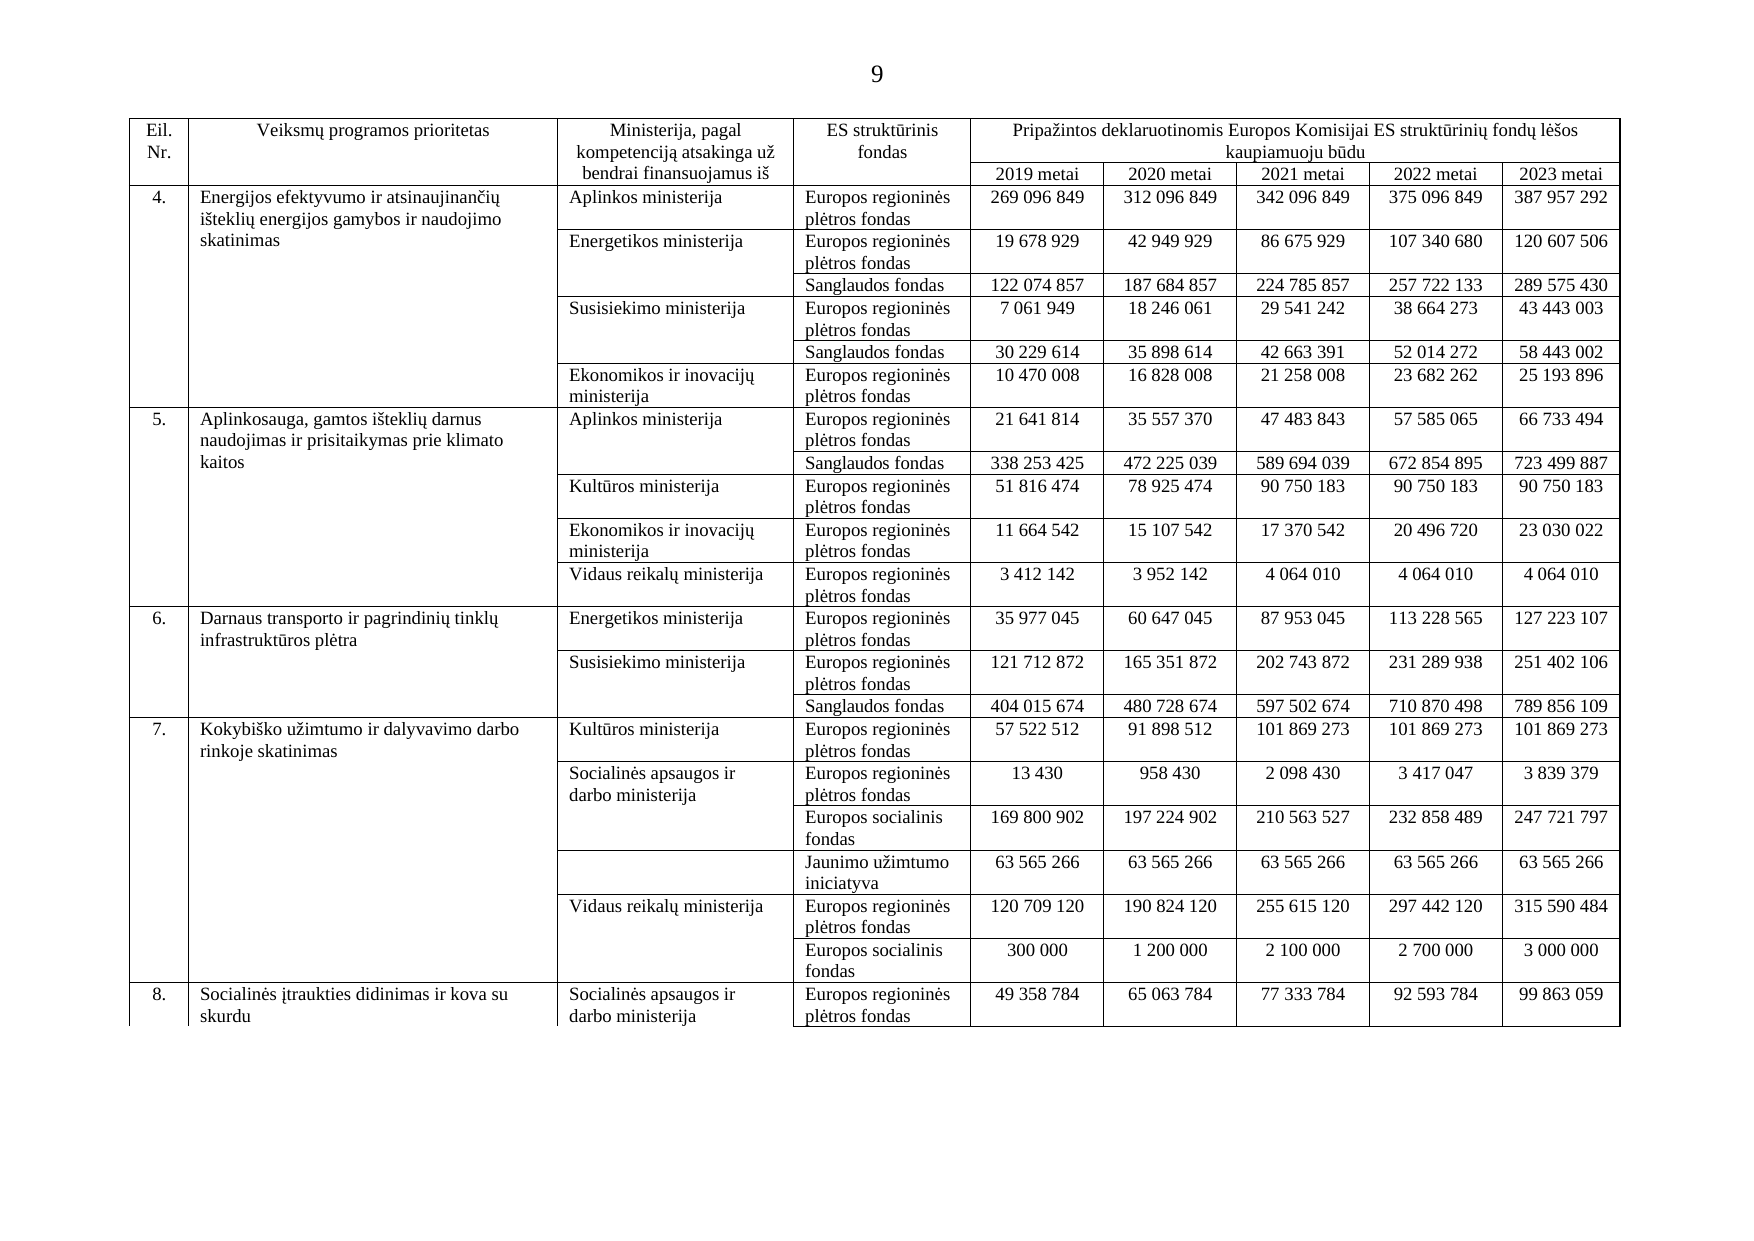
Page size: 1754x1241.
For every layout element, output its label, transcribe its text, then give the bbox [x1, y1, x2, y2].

table_cell 224 785 857 [1237, 274, 1369, 296]
table_cell 101 869 273 [1370, 718, 1502, 761]
table_cell 672 854 895 [1370, 452, 1502, 473]
table_cell 210 563 527 [1237, 806, 1369, 849]
table_cell 90 750 183 [1237, 475, 1369, 518]
table_cell 2 700 000 [1370, 939, 1502, 982]
table_cell 404 015 674 [971, 695, 1103, 717]
table_cell 57 522 512 [971, 718, 1103, 761]
table_cell 202 743 872 [1237, 651, 1369, 694]
table_cell 78 925 474 [1104, 475, 1236, 518]
table_cell 57 585 065 [1370, 408, 1502, 451]
table_cell 5. [130, 408, 188, 518]
table_cell 3 417 047 [1370, 762, 1502, 805]
table_cell Energetikos ministerija [558, 607, 793, 650]
table_cell 2023 metai [1503, 163, 1619, 185]
table_cell Vidaus reikalų ministerija [558, 563, 793, 606]
table_cell 789 856 109 [1503, 695, 1619, 717]
table_cell 480 728 674 [1104, 695, 1236, 717]
table_header Ministerija, pagal kompetenciją atsakinga už bendrai finansuojamus iš ES struktūrinių fondų lėšų ūkio sektorius [558, 119, 793, 185]
table_cell [558, 851, 793, 894]
table_cell 387 957 292 [1503, 186, 1619, 229]
table_cell Europos regioninės plėtros fondas [794, 651, 970, 694]
table_cell 47 483 843 [1237, 408, 1369, 451]
table_cell [189, 805, 557, 849]
table_cell 51 816 474 [971, 475, 1103, 518]
table_cell 23 030 022 [1503, 519, 1619, 562]
table_cell 120 709 120 [971, 895, 1103, 938]
table_cell 255 615 120 [1237, 895, 1369, 938]
table_cell 257 722 133 [1370, 274, 1502, 296]
table_cell 190 824 120 [1104, 895, 1236, 938]
table_header Veiksmų programos prioritetas [189, 119, 557, 185]
table_cell [189, 894, 557, 982]
table_cell Europos socialinis fondas [794, 806, 970, 849]
table_header Pripažintos deklaruotinomis Europos Komisijai ES struktūrinių fondų lėšos kaupiamuoju būdu [971, 119, 1619, 162]
table_cell 90 750 183 [1503, 475, 1619, 518]
table_cell 710 870 498 [1370, 695, 1502, 717]
table_cell 35 898 614 [1104, 341, 1236, 363]
table_cell 87 953 045 [1237, 607, 1369, 650]
table_cell 35 557 370 [1104, 408, 1236, 451]
table_cell 99 863 059 [1503, 983, 1619, 1026]
table_cell [130, 894, 188, 982]
table_cell Europos regioninės plėtros fondas [794, 186, 970, 229]
table_cell 29 541 242 [1237, 297, 1369, 340]
table_cell 297 442 120 [1370, 895, 1502, 938]
table_cell [189, 518, 557, 606]
table_cell 11 664 542 [971, 519, 1103, 562]
table_cell 958 430 [1104, 762, 1236, 805]
table_cell Kultūros ministerija [558, 718, 793, 761]
table_cell 315 590 484 [1503, 895, 1619, 938]
table_cell 52 014 272 [1370, 341, 1502, 363]
table_cell 63 565 266 [1104, 851, 1236, 894]
table_cell Europos regioninės plėtros fondas [794, 475, 970, 518]
table_cell Aplinkos ministerija [558, 408, 793, 473]
table_cell 63 565 266 [971, 851, 1103, 894]
table_cell 2 098 430 [1237, 762, 1369, 805]
table_cell 269 096 849 [971, 186, 1103, 229]
table_cell Europos regioninės plėtros fondas [794, 563, 970, 606]
table_cell 2 100 000 [1237, 939, 1369, 982]
table_cell 247 721 797 [1503, 806, 1619, 849]
table_cell 23 682 262 [1370, 364, 1502, 407]
table_cell 38 664 273 [1370, 297, 1502, 340]
table_cell 30 229 614 [971, 341, 1103, 363]
table_cell 8. [130, 983, 188, 1026]
table_cell 312 096 849 [1104, 186, 1236, 229]
table_cell 251 402 106 [1503, 651, 1619, 694]
table_cell 77 333 784 [1237, 983, 1369, 1026]
table_cell Darnaus transporto ir pagrindinių tinklų infrastruktūros plėtra [189, 607, 557, 717]
table_cell 375 096 849 [1370, 186, 1502, 229]
table_cell 2019 metai [971, 163, 1103, 185]
table_cell 165 351 872 [1104, 651, 1236, 694]
table_cell 723 499 887 [1503, 452, 1619, 473]
table_cell Socialinės apsaugos ir darbo ministerija [558, 983, 793, 1026]
table_cell 92 593 784 [1370, 983, 1502, 1026]
table_cell Susisiekimo ministerija [558, 297, 793, 363]
table_cell Energetikos ministerija [558, 230, 793, 296]
table_cell Kultūros ministerija [558, 475, 793, 518]
table_cell [189, 363, 557, 407]
table_cell Europos regioninės plėtros fondas [794, 519, 970, 562]
table_cell 3 412 142 [971, 563, 1103, 606]
table_cell 472 225 039 [1104, 452, 1236, 473]
table_cell 231 289 938 [1370, 651, 1502, 694]
table_cell 121 712 872 [971, 651, 1103, 694]
table_cell Europos regioninės plėtros fondas [794, 408, 970, 451]
table_cell 66 733 494 [1503, 408, 1619, 451]
table_cell 1 200 000 [1104, 939, 1236, 982]
table_cell Energijos efektyvumo ir atsinaujinančių išteklių energijos gamybos ir naudojimo skatinimas [189, 186, 557, 363]
table_cell [130, 518, 188, 606]
table_cell Europos socialinis fondas [794, 939, 970, 982]
table_cell 187 684 857 [1104, 274, 1236, 296]
table_cell 101 869 273 [1503, 718, 1619, 761]
table_cell 49 358 784 [971, 983, 1103, 1026]
table_cell Kokybiško užimtumo ir dalyvavimo darbo rinkoje skatinimas [189, 718, 557, 805]
table_cell 338 253 425 [971, 452, 1103, 473]
table_header ES struktūrinis fondas [794, 119, 970, 185]
table_cell 107 340 680 [1370, 230, 1502, 273]
table_cell Europos regioninės plėtros fondas [794, 718, 970, 761]
table_cell 7 061 949 [971, 297, 1103, 340]
table_cell 2022 metai [1370, 163, 1502, 185]
table_cell 15 107 542 [1104, 519, 1236, 562]
table_cell 58 443 002 [1503, 341, 1619, 363]
table_cell 35 977 045 [971, 607, 1103, 650]
table_cell 25 193 896 [1503, 364, 1619, 407]
table_cell 63 565 266 [1237, 851, 1369, 894]
table_cell 597 502 674 [1237, 695, 1369, 717]
table_cell Europos regioninės plėtros fondas [794, 762, 970, 805]
table_cell 122 074 857 [971, 274, 1103, 296]
table_cell 2021 metai [1237, 163, 1369, 185]
table_cell 120 607 506 [1503, 230, 1619, 273]
table_cell [189, 850, 557, 894]
table_cell 4 064 010 [1370, 563, 1502, 606]
table_cell [130, 363, 188, 407]
table_cell 21 641 814 [971, 408, 1103, 451]
table_cell 17 370 542 [1237, 519, 1369, 562]
table_cell 42 949 929 [1104, 230, 1236, 273]
table_cell 300 000 [971, 939, 1103, 982]
table_cell 4 064 010 [1503, 563, 1619, 606]
table_cell Europos regioninės plėtros fondas [794, 230, 970, 273]
table_cell 86 675 929 [1237, 230, 1369, 273]
table_cell 6. [130, 607, 188, 717]
table_cell 7. [130, 718, 188, 805]
table_cell 20 496 720 [1370, 519, 1502, 562]
table_cell 91 898 512 [1104, 718, 1236, 761]
table_cell 197 224 902 [1104, 806, 1236, 849]
table_cell Europos regioninės plėtros fondas [794, 297, 970, 340]
table_cell Sanglaudos fondas [794, 695, 970, 717]
table_cell 127 223 107 [1503, 607, 1619, 650]
table_cell 90 750 183 [1370, 475, 1502, 518]
table_cell 18 246 061 [1104, 297, 1236, 340]
table_cell Ekonomikos ir inovacijų ministerija [558, 519, 793, 562]
table_cell Susisiekimo ministerija [558, 651, 793, 717]
table_cell Europos regioninės plėtros fondas [794, 983, 970, 1026]
table_cell [130, 805, 188, 849]
table_cell 10 470 008 [971, 364, 1103, 407]
table_cell 289 575 430 [1503, 274, 1619, 296]
table_cell 3 839 379 [1503, 762, 1619, 805]
table_cell Europos regioninės plėtros fondas [794, 607, 970, 650]
table_cell 101 869 273 [1237, 718, 1369, 761]
table_cell 169 800 902 [971, 806, 1103, 849]
table_cell 2020 metai [1104, 163, 1236, 185]
table_cell Europos regioninės plėtros fondas [794, 364, 970, 407]
table_header Eil. Nr. [130, 119, 188, 185]
table_cell Aplinkosauga, gamtos išteklių darnus naudojimas ir prisitaikymas prie klimato kaitos [189, 408, 557, 518]
table_cell Jaunimo užimtumo iniciatyva [794, 851, 970, 894]
table_cell 342 096 849 [1237, 186, 1369, 229]
table_cell Sanglaudos fondas [794, 341, 970, 363]
table_cell Sanglaudos fondas [794, 452, 970, 473]
table_cell 113 228 565 [1370, 607, 1502, 650]
table_cell 232 858 489 [1370, 806, 1502, 849]
table_cell Sanglaudos fondas [794, 274, 970, 296]
table_cell 3 000 000 [1503, 939, 1619, 982]
table_cell 3 952 142 [1104, 563, 1236, 606]
table_cell 589 694 039 [1237, 452, 1369, 473]
table_cell 16 828 008 [1104, 364, 1236, 407]
table_cell 42 663 391 [1237, 341, 1369, 363]
table_cell 63 565 266 [1370, 851, 1502, 894]
table_cell 21 258 008 [1237, 364, 1369, 407]
table_cell Socialinės apsaugos ir darbo ministerija [558, 762, 793, 849]
table_cell Socialinės įtraukties didinimas ir kova su skurdu [189, 983, 557, 1026]
table_cell 43 443 003 [1503, 297, 1619, 340]
table_cell 60 647 045 [1104, 607, 1236, 650]
table_cell 4. [130, 186, 188, 363]
table_cell Aplinkos ministerija [558, 186, 793, 229]
table_cell Europos regioninės plėtros fondas [794, 895, 970, 938]
table_cell Vidaus reikalų ministerija [558, 895, 793, 982]
table_cell 63 565 266 [1503, 851, 1619, 894]
table_cell 19 678 929 [971, 230, 1103, 273]
table_cell Ekonomikos ir inovacijų ministerija [558, 364, 793, 407]
table_cell 65 063 784 [1104, 983, 1236, 1026]
table_cell [130, 850, 188, 894]
table_cell 4 064 010 [1237, 563, 1369, 606]
table_cell 13 430 [971, 762, 1103, 805]
